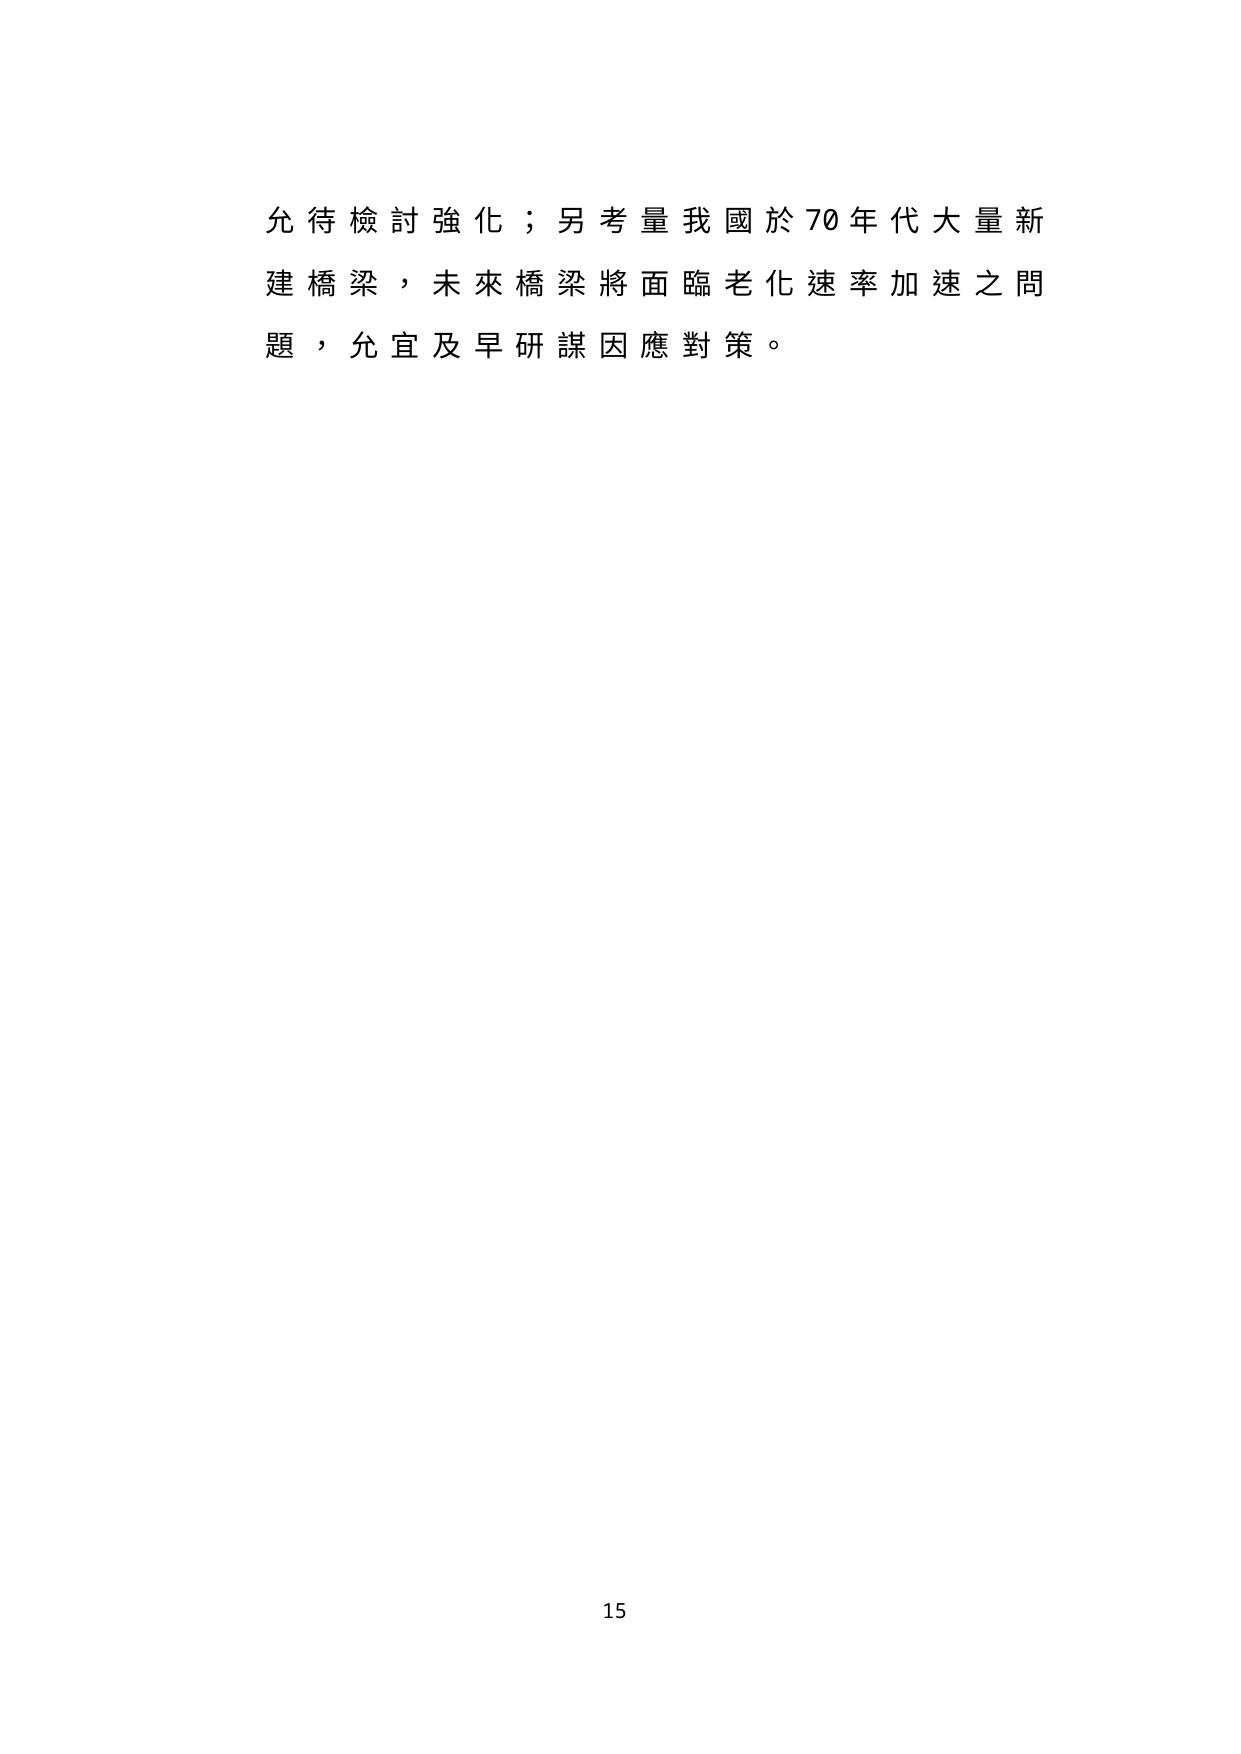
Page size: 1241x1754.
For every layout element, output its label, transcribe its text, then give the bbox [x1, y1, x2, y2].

text 綜上，交通部於89年8月省道台1線高屏大橋橋墩塌陷及橋面斷落造成22人輕重傷之不幸事件後，研發建置橋梁管理資訊系統，俾統合全國公路橋梁資料，進行整體性橋梁管理。惟審計部於108年度中央政府總決算審核報告指出，該系統尚未完全將各級政府經管橋梁納入管理，且部分機關上傳之資料未盡確實，系統亦缺乏檢查驗證及預警功能，允待檢討強化；另考量我國於70年代大量新建橋梁，未來橋梁將面臨老化速率加速之問題，允宜及早研謀因應對策。 [235, 177, 1051, 365]
